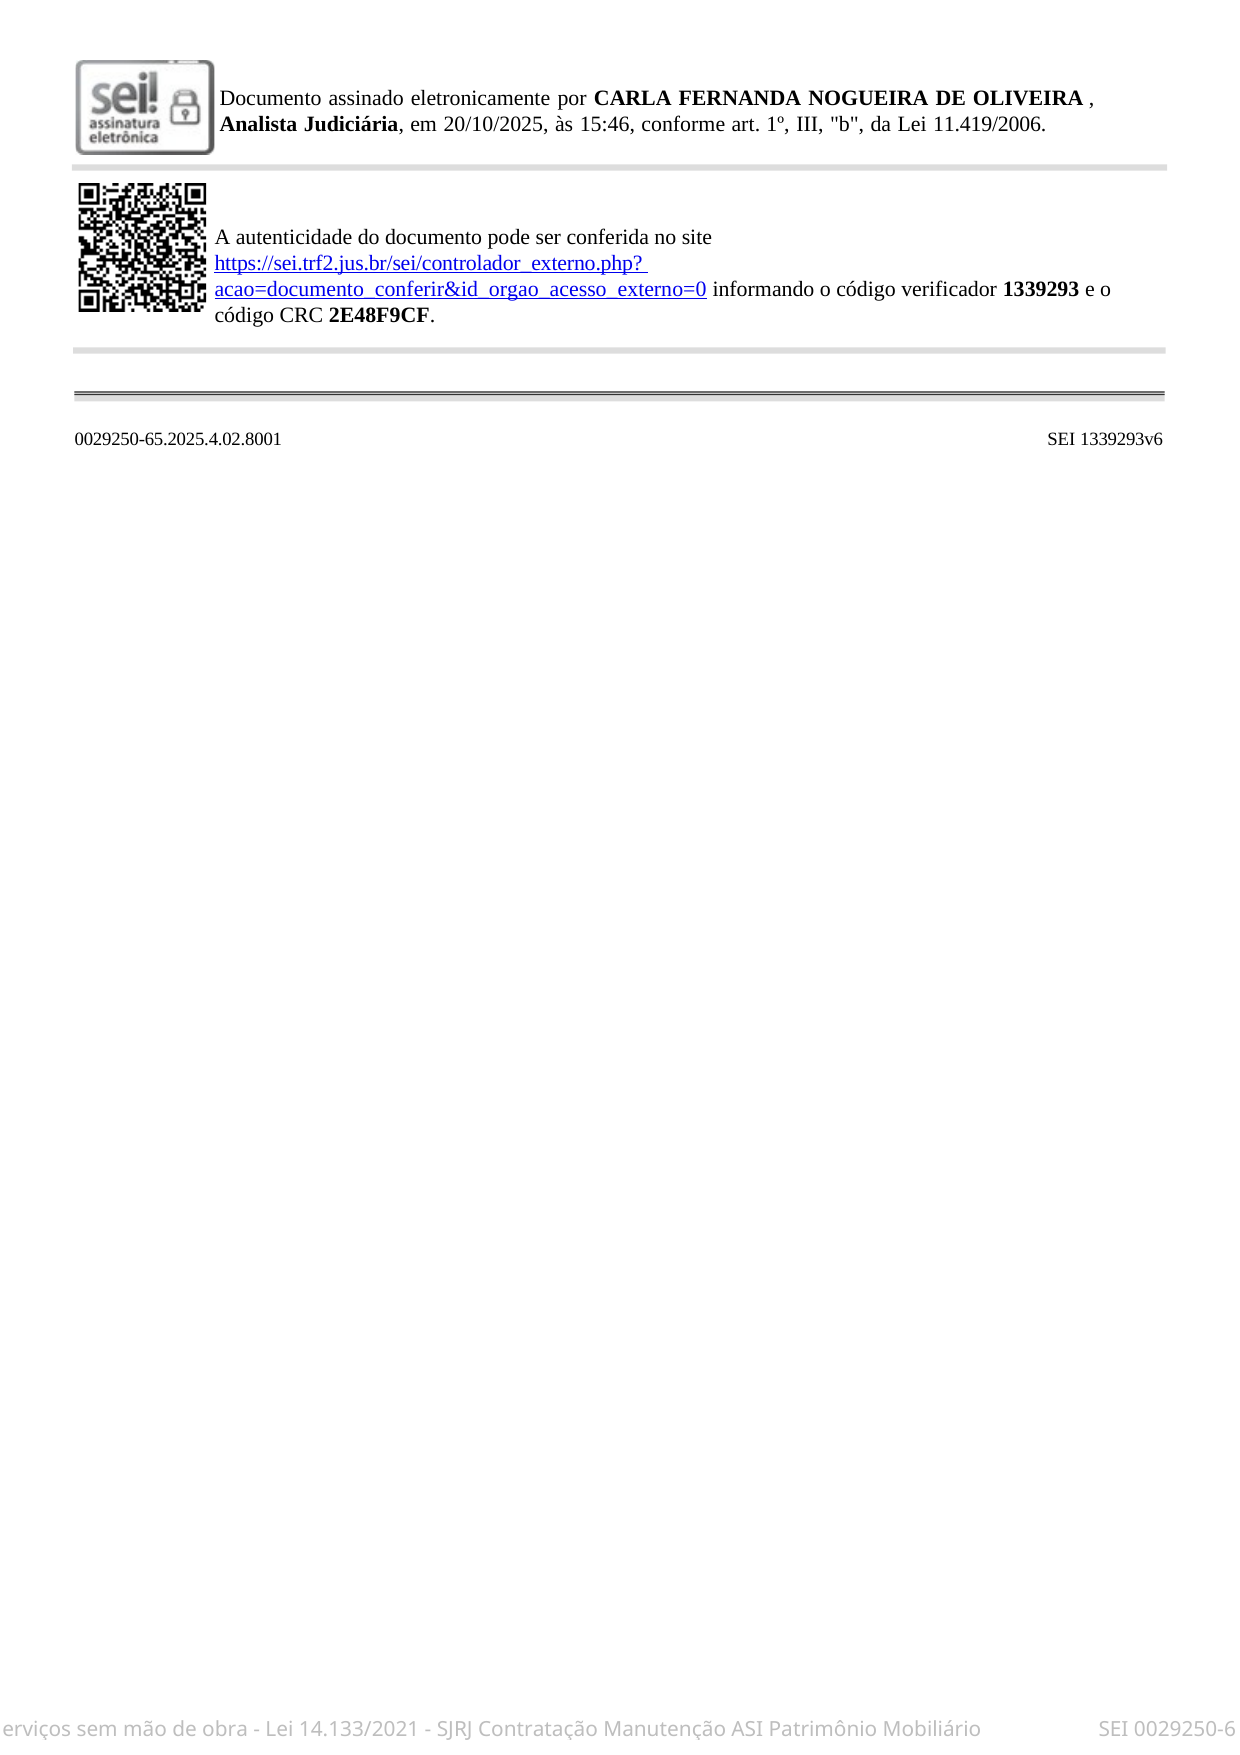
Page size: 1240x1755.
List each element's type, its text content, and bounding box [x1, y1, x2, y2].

text 0029250-65.2025.4.02.8001 SEI 1339293v6 [74, 428, 1181, 449]
text Documento assinado eletronicamente por CARLA FERNANDA NOGUEIRA DE OLIVEIRA , [219, 85, 1181, 110]
text A autenticidade do documento pode ser conferida no site https://sei.trf2.jus.br/sei/controlador_externo.php? acao=documento_conferir&id_orgao_acesso_externo=0 informando o código verificador 1339293 e o código CRC 2E48F9CF. [214, 224, 1134, 327]
text Analista Judiciária, em 20/10/2025, às 15:46, conforme art. 1º, III, "b", da Lei 11.419/2006. [219, 111, 1181, 137]
